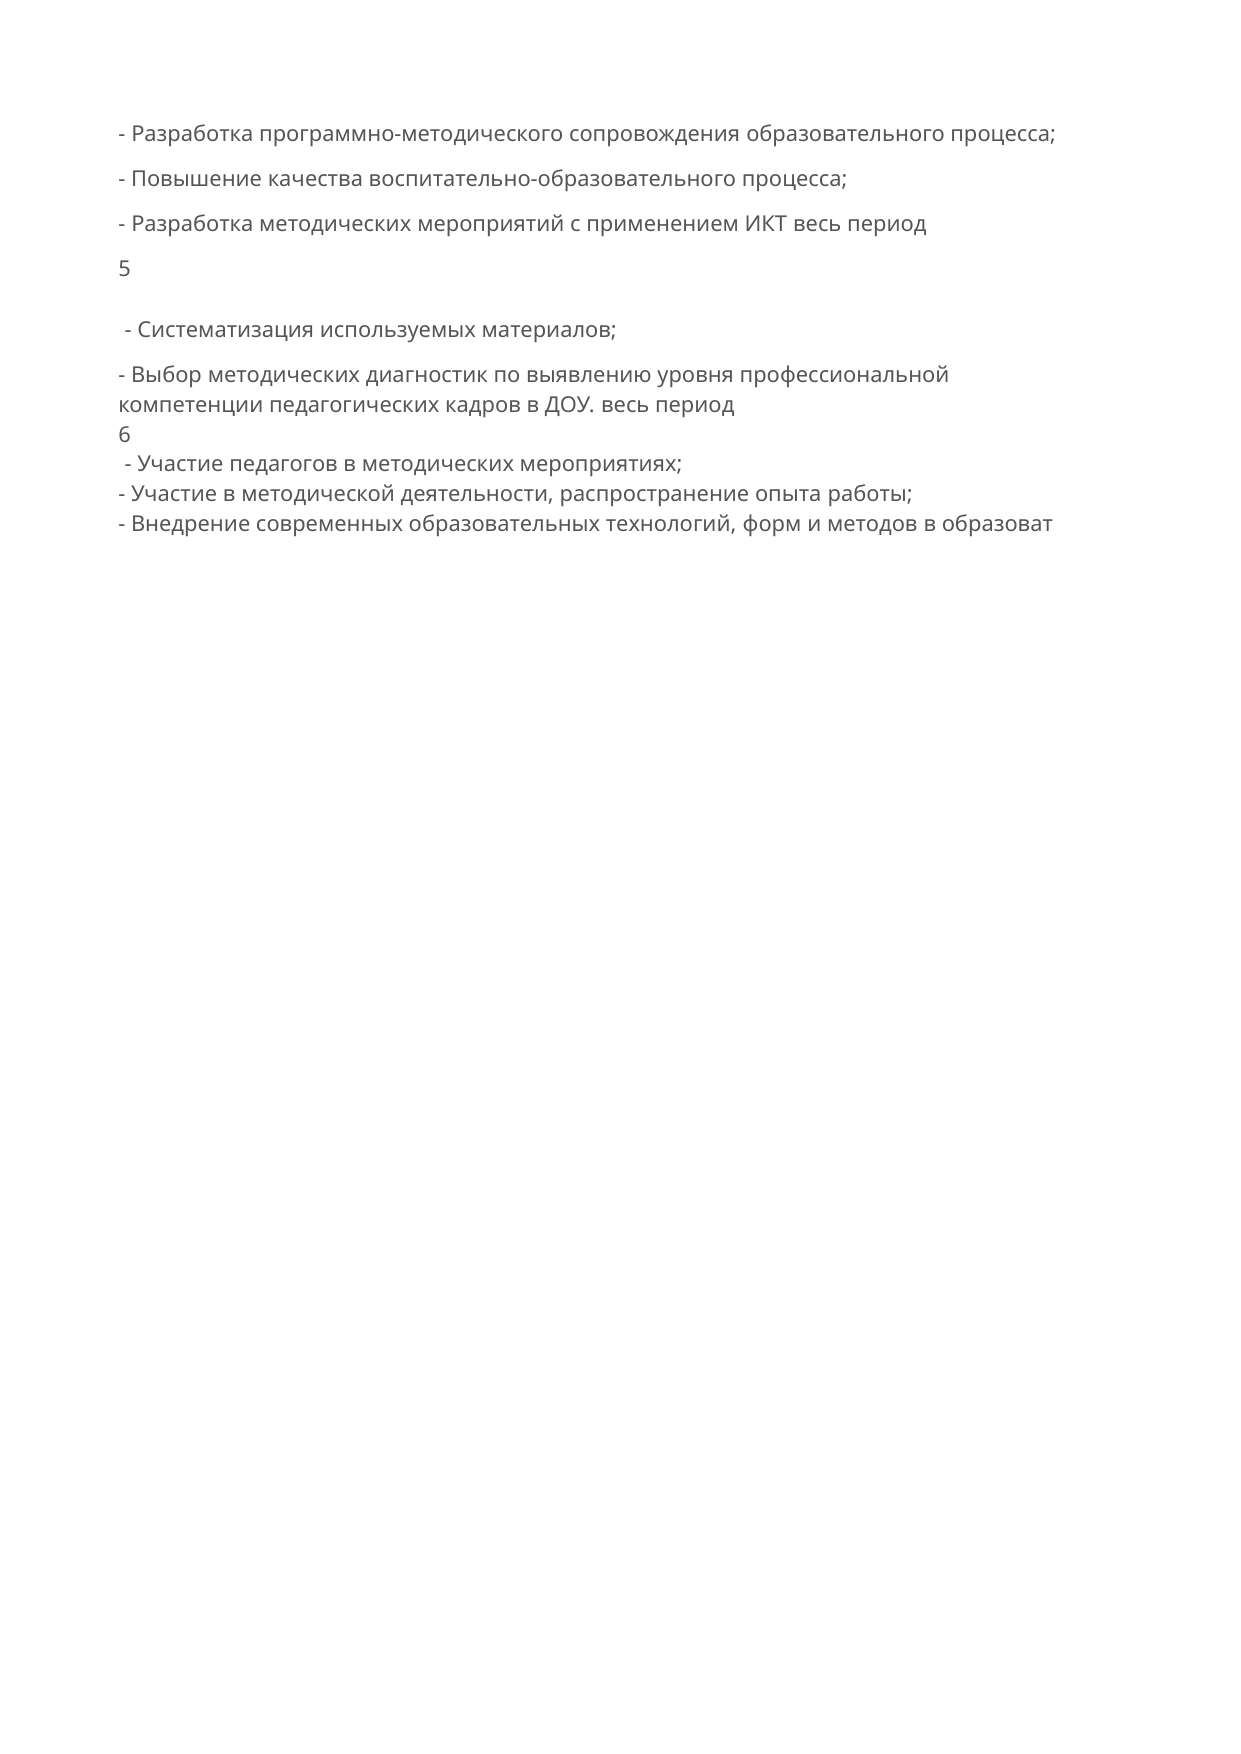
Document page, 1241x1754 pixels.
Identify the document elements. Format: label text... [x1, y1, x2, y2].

text - Участие в методической деятельности, распространение опыта работы; [118, 478, 1122, 508]
text - Разработка методических мероприятий с применением ИКТ весь период [118, 208, 1122, 238]
text 6 [118, 418, 1122, 448]
text - Систематизация используемых материалов; [118, 314, 1122, 344]
text 5 [118, 253, 1122, 283]
text - Участие педагогов в методических мероприятиях; [118, 448, 1122, 478]
text - Разработка программно-методического сопровождения образовательного процесса; [118, 118, 1122, 148]
text - Выбор методических диагностик по выявлению уровня профессиональной компетенции педагогических кадров в ДОУ. весь период [118, 359, 1122, 418]
text - Повышение качества воспитательно-образовательного процесса; [118, 163, 1122, 193]
text - Внедрение современных образовательных технологий, форм и методов в образоват [118, 508, 1122, 538]
